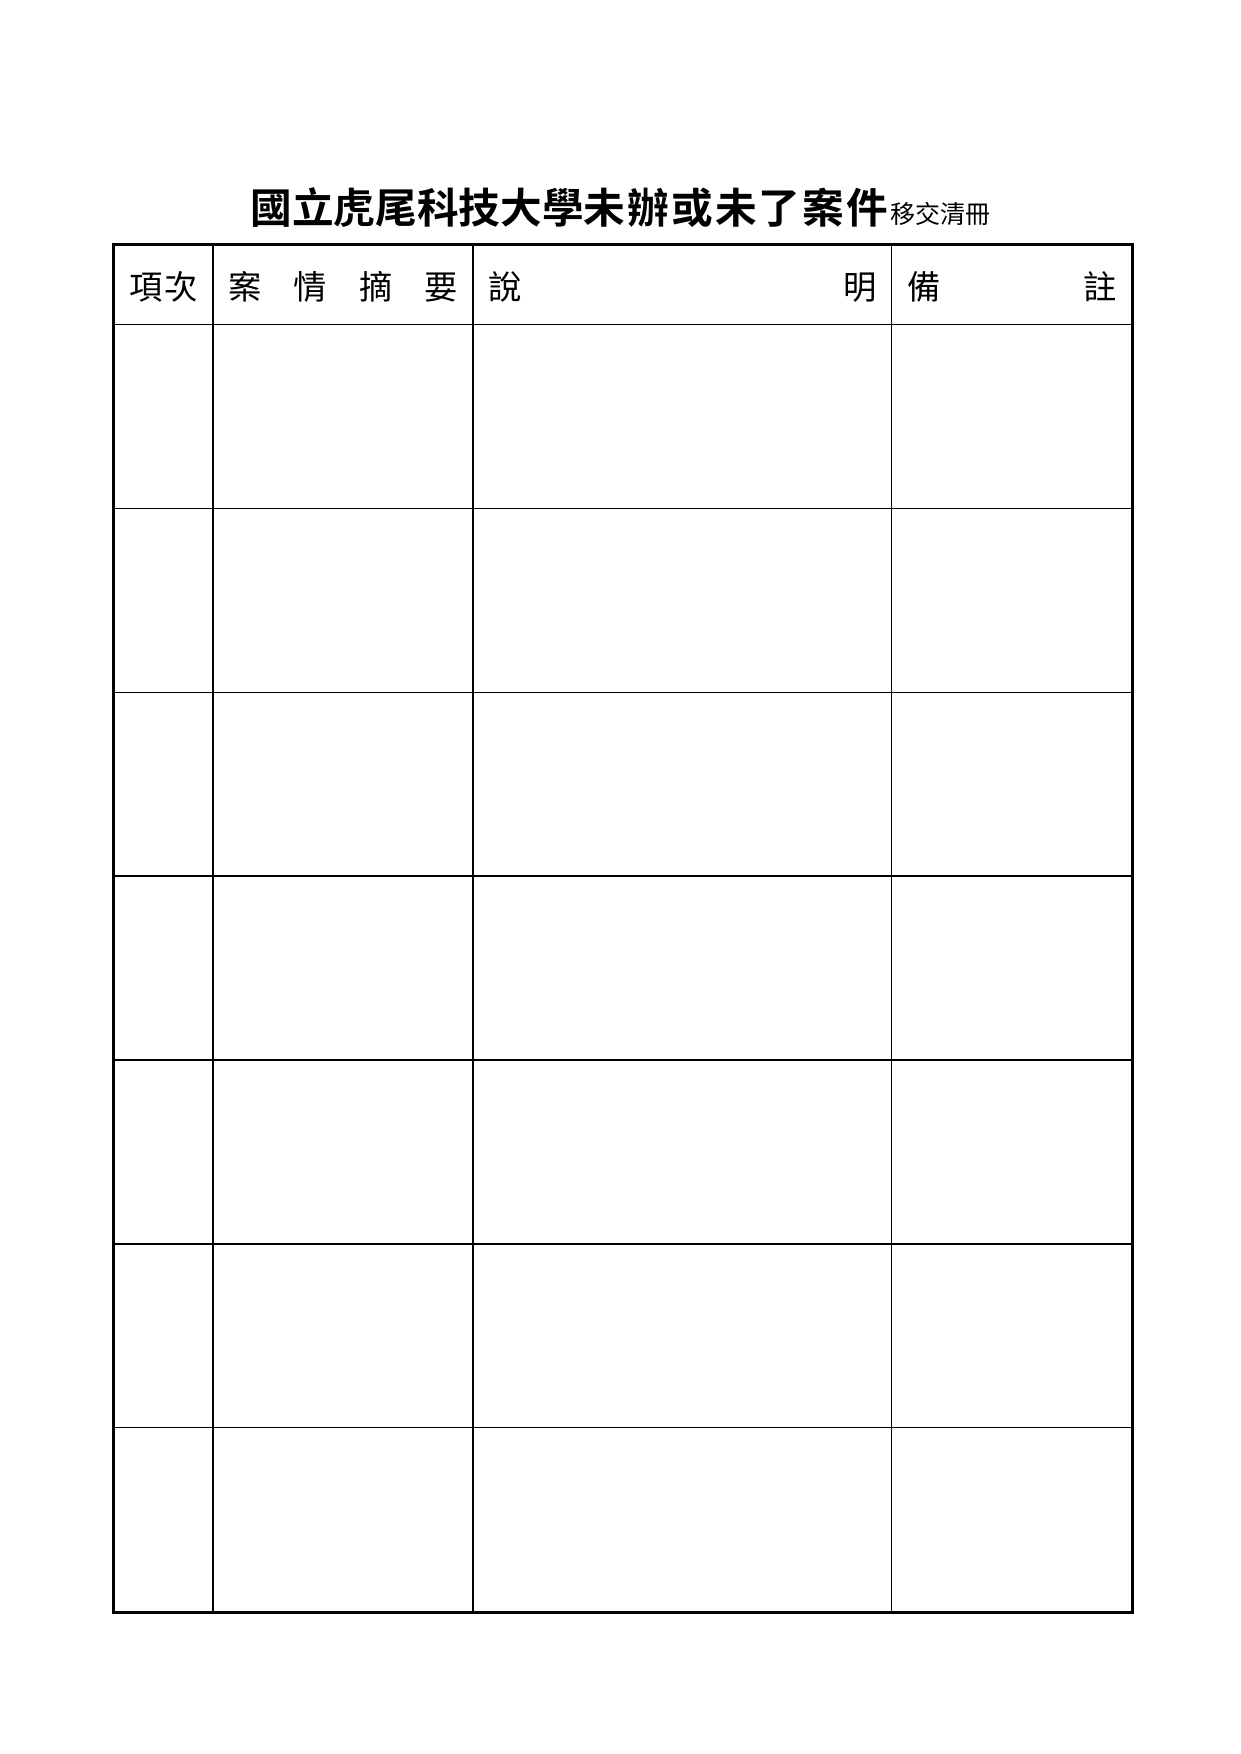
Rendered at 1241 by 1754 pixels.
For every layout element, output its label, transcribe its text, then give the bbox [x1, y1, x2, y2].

table_cell [474, 1245, 891, 1427]
table_header 項次 [115, 246, 212, 324]
table_cell [892, 325, 1131, 507]
table_cell [892, 1061, 1131, 1243]
table_cell [474, 325, 891, 507]
table_cell [115, 1245, 212, 1427]
table_cell [214, 877, 472, 1059]
table_cell [115, 693, 212, 875]
table_cell [474, 509, 891, 691]
text 國立虎尾科技大學未辦或未了案件移交清冊 [118, 167, 1122, 242]
table_cell [474, 877, 891, 1059]
table_cell [115, 325, 212, 507]
table_cell [214, 509, 472, 691]
table_cell [892, 693, 1131, 875]
table_cell [214, 1428, 472, 1611]
table_cell [214, 1245, 472, 1427]
table_cell [892, 1245, 1131, 1427]
table_cell [892, 877, 1131, 1059]
table_cell [115, 1428, 212, 1611]
table_cell [214, 325, 472, 507]
table_cell [214, 693, 472, 875]
table_header 備註 [892, 246, 1131, 324]
table_cell [474, 693, 891, 875]
table_header 案情摘要 [214, 246, 472, 324]
table_cell [474, 1428, 891, 1611]
table_cell [892, 509, 1131, 691]
table_cell [474, 1061, 891, 1243]
table_cell [892, 1428, 1131, 1611]
table_header 說明 [474, 246, 891, 324]
table_cell [214, 1061, 472, 1243]
table_cell [115, 509, 212, 691]
table_cell [115, 877, 212, 1059]
table_cell [115, 1061, 212, 1243]
